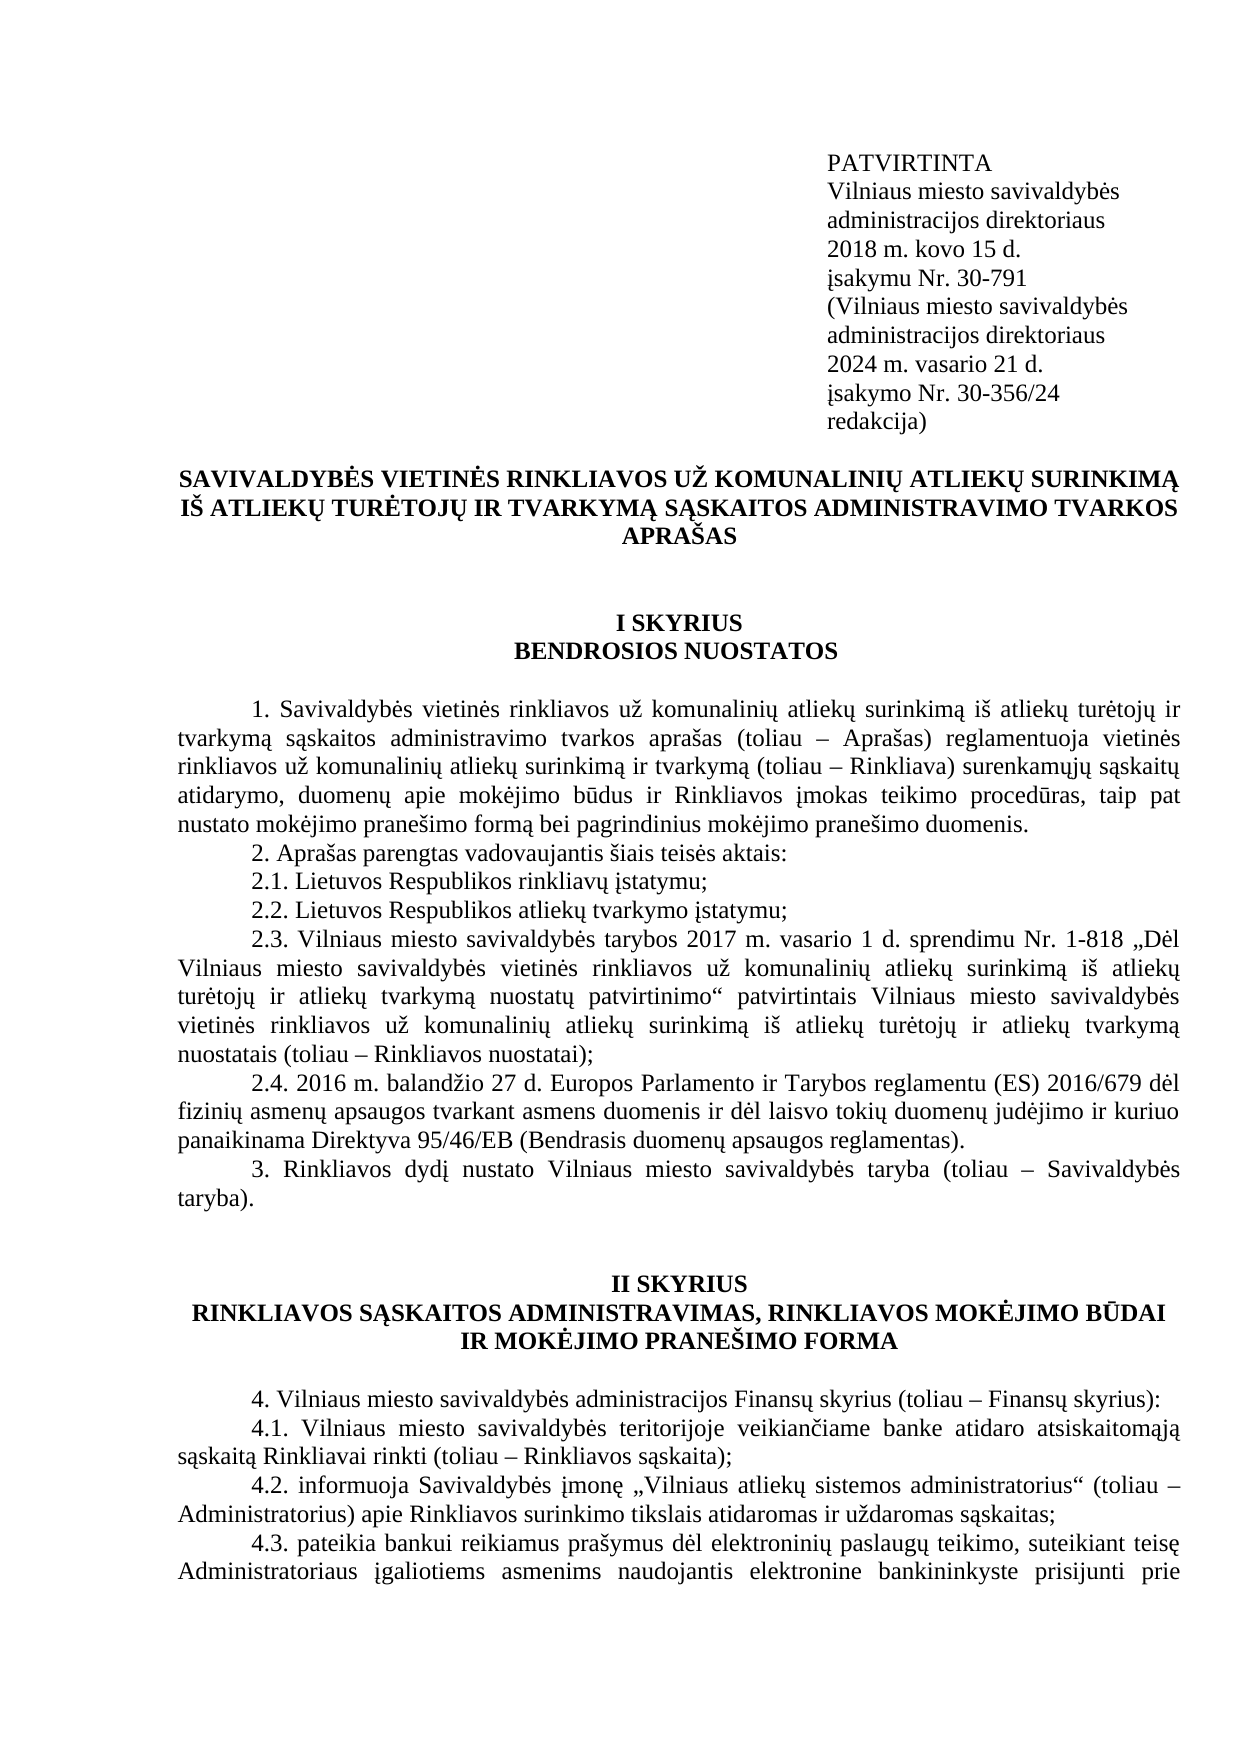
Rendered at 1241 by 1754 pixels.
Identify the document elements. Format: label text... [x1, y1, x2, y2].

text 2. Aprašas parengtas vadovaujantis šiais teisės aktais: [177, 838, 1181, 866]
text įsakymu Nr. 30-791 [177, 263, 1181, 291]
text 1. Savivaldybės vietinės rinkliavos už komunalinių atliekų surinkimą iš atliekų turėtojų ir tvarkymą sąskaitos administravimo tvarkos aprašas (toliau – Aprašas) reglamentuoja vietinės rinkliavos už komunalinių atliekų surinkimą ir tvarkymą (toliau – Rinkliava) surenkamųjų sąskaitų atidarymo, duomenų apie mokėjimo būdus ir Rinkliavos įmokas teikimo procedūras, taip pat nustato mokėjimo pranešimo formą bei pagrindinius mokėjimo pranešimo duomenis. [177, 694, 1181, 838]
text 2.2. Lietuvos Respublikos atliekų tvarkymo įstatymu; [177, 895, 1181, 924]
text 2.1. Lietuvos Respublikos rinkliavų įstatymu; [177, 866, 1181, 895]
text administracijos direktoriaus [177, 205, 1181, 234]
text Vilniaus miesto savivaldybės [177, 176, 1181, 205]
text 2018 m. kovo 15 d. [177, 234, 1181, 263]
text BENDROSIOS NUOSTATOS [177, 636, 1181, 665]
text 2024 m. vasario 21 d. [177, 349, 1181, 378]
text 2.4. 2016 m. balandžio 27 d. Europos Parlamento ir Tarybos reglamentu (ES) 2016/679 dėl fizinių asmenų apsaugos tvarkant asmens duomenis ir dėl laisvo tokių duomenų judėjimo ir kuriuo panaikinama Direktyva 95/46/EB (Bendrasis duomenų apsaugos reglamentas). [177, 1068, 1181, 1154]
text RINKLIAVOS SĄSKAITOS ADMINISTRAVIMAS, RINKLIAVOS MOKĖJIMO BŪDAI IR MOKĖJIMO PRANEŠIMO FORMA [177, 1298, 1181, 1355]
text 4.3. pateikia bankui reikiamus prašymus dėl elektroninių paslaugų teikimo, suteikiant teisę Administratoriaus įgaliotiems asmenims naudojantis elektronine bankininkyste prisijunti prie [177, 1528, 1181, 1585]
text administracijos direktoriaus [177, 320, 1181, 349]
text SAVIVALDYBĖS VIETINĖS RINKLIAVOS UŽ KOMUNALINIŲ ATLIEKŲ SURINKIMĄ IŠ ATLIEKŲ TURĖTOJŲ IR TVARKYMĄ SĄSKAITOS ADMINISTRAVIMO TVARKOS APRAŠAS [177, 464, 1181, 550]
text (Vilniaus miesto savivaldybės [177, 291, 1181, 320]
text 4. Vilniaus miesto savivaldybės administracijos Finansų skyrius (toliau – Finansų skyrius): [177, 1384, 1181, 1413]
text redakcija) [177, 406, 1181, 435]
text II SKYRIUS [177, 1269, 1181, 1298]
text PATVIRTINTA [177, 148, 1181, 176]
text 3. Rinkliavos dydį nustato Vilniaus miesto savivaldybės taryba (toliau – Savivaldybės taryba). [177, 1154, 1181, 1211]
text 4.2. informuoja Savivaldybės įmonę „Vilniaus atliekų sistemos administratorius“ (toliau – Administratorius) apie Rinkliavos surinkimo tikslais atidaromas ir uždaromas sąskaitas; [177, 1470, 1181, 1528]
text 4.1. Vilniaus miesto savivaldybės teritorijoje veikiančiame banke atidaro atsiskaitomąją sąskaitą Rinkliavai rinkti (toliau – Rinkliavos sąskaita); [177, 1413, 1181, 1470]
text 2.3. Vilniaus miesto savivaldybės tarybos 2017 m. vasario 1 d. sprendimu Nr. 1-818 „Dėl Vilniaus miesto savivaldybės vietinės rinkliavos už komunalinių atliekų surinkimą iš atliekų turėtojų ir atliekų tvarkymą nuostatų patvirtinimo“ patvirtintais Vilniaus miesto savivaldybės vietinės rinkliavos už komunalinių atliekų surinkimą iš atliekų turėtojų ir atliekų tvarkymą nuostatais (toliau – Rinkliavos nuostatai); [177, 924, 1181, 1068]
text įsakymo Nr. 30-356/24 [177, 378, 1181, 406]
text I SKYRIUS [177, 608, 1181, 636]
